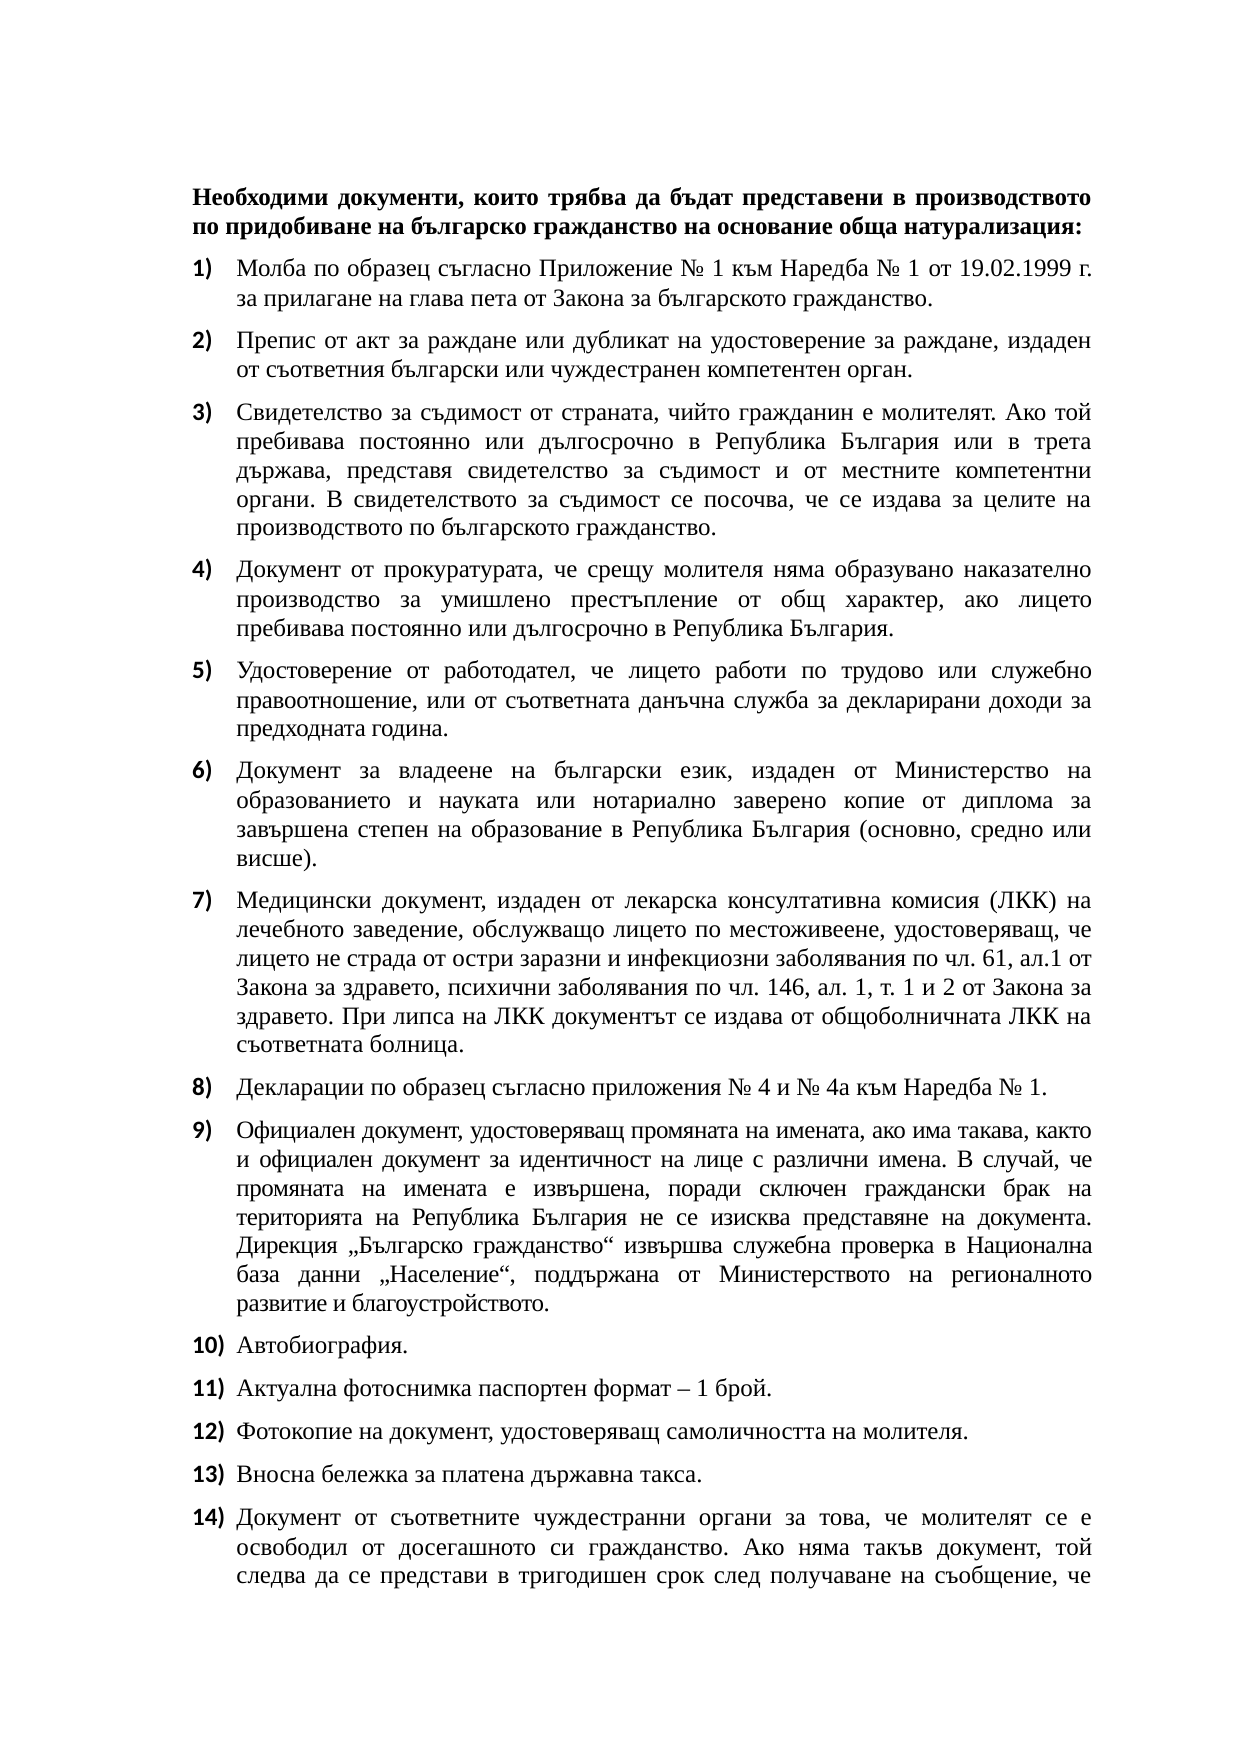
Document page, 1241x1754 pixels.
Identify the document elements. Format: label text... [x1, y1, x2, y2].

list Официален документ, удостоверяващ промяната на имената, ако има такава, както и официален документ за идентичност на лице с различни имена. В случай, че промяната на имената е извършена, поради сключен граждански брак на територията на Република България не се изисква представяне на документа. Дирекция „Българско гражданство“ извършва служебна проверка в Национална база данни „Население“, поддържана от Министерството на регионалното развитие и благоустройството. [192, 1114, 1093, 1317]
list Актуална фотоснимка паспортен формат – 1 брой. [192, 1372, 1093, 1403]
list Свидетелство за съдимост от страната, чийто гражданин е молителят. Ако той пребивава постоянно или дългосрочно в Република България или в трета държава, представя свидетелство за съдимост и от местните компетентни органи. В свидетелството за съдимост се посочва, че се издава за целите на производството по българското гражданство. [192, 396, 1093, 541]
list Вносна бележка за платена държавна такса. [192, 1458, 1093, 1489]
list Препис от акт за раждане или дубликат на удостоверение за раждане, издаден от съответния български или чуждестранен компетентен орган. [192, 324, 1093, 383]
list Автобиография. [192, 1329, 1093, 1360]
text Необходими документи, които трябва да бъдат представени в производството по придобиване на българско гражданство на основание обща натурализация: [192, 182, 1093, 239]
list Молба по образец съгласно Приложение № 1 към Наредба № 1 от 19.02.1999 г. за прилагане на глава пета от Закона за българското гражданство. [192, 252, 1093, 311]
list Документ от прокуратурата, че срещу молителя няма образувано наказателно производство за умишлено престъпление от общ характер, ако лицето пребивава постоянно или дългосрочно в Република България. [192, 554, 1093, 642]
list Документ от съответните чуждестранни органи за това, че молителят се е освободил от досегашното си гражданство. Ако няма такъв документ, той следва да се представи в тригодишен срок след получаване на съобщение, че [192, 1501, 1093, 1589]
list Удостоверение от работодател, че лицето работи по трудово или служебно правоотношение, или от съответната данъчна служба за декларирани доходи за предходната година. [192, 654, 1093, 742]
list Документ за владеене на български език, издаден от Министерство на образованието и науката или нотариално заверено копие от диплома за завършена степен на образование в Република България (основно, средно или висше). [192, 755, 1093, 871]
list Декларации по образец съгласно приложения № 4 и № 4а към Наредба № 1. [192, 1071, 1093, 1101]
list Медицински документ, издаден от лекарска консултативна комисия (ЛКК) на лечебното заведение, обслужващо лицето по местоживеене, удостоверяващ, че лицето не страда от остри заразни и инфекциозни заболявания по чл. 61, ал.1 от Закона за здравето, психични заболявания по чл. 146, ал. 1, т. 1 и 2 от Закона за здравето. При липса на ЛКК документът се издава от общоболничната ЛКК на съответната болница. [192, 884, 1093, 1058]
list Фотокопие на документ, удостоверяващ самоличността на молителя. [192, 1415, 1093, 1446]
